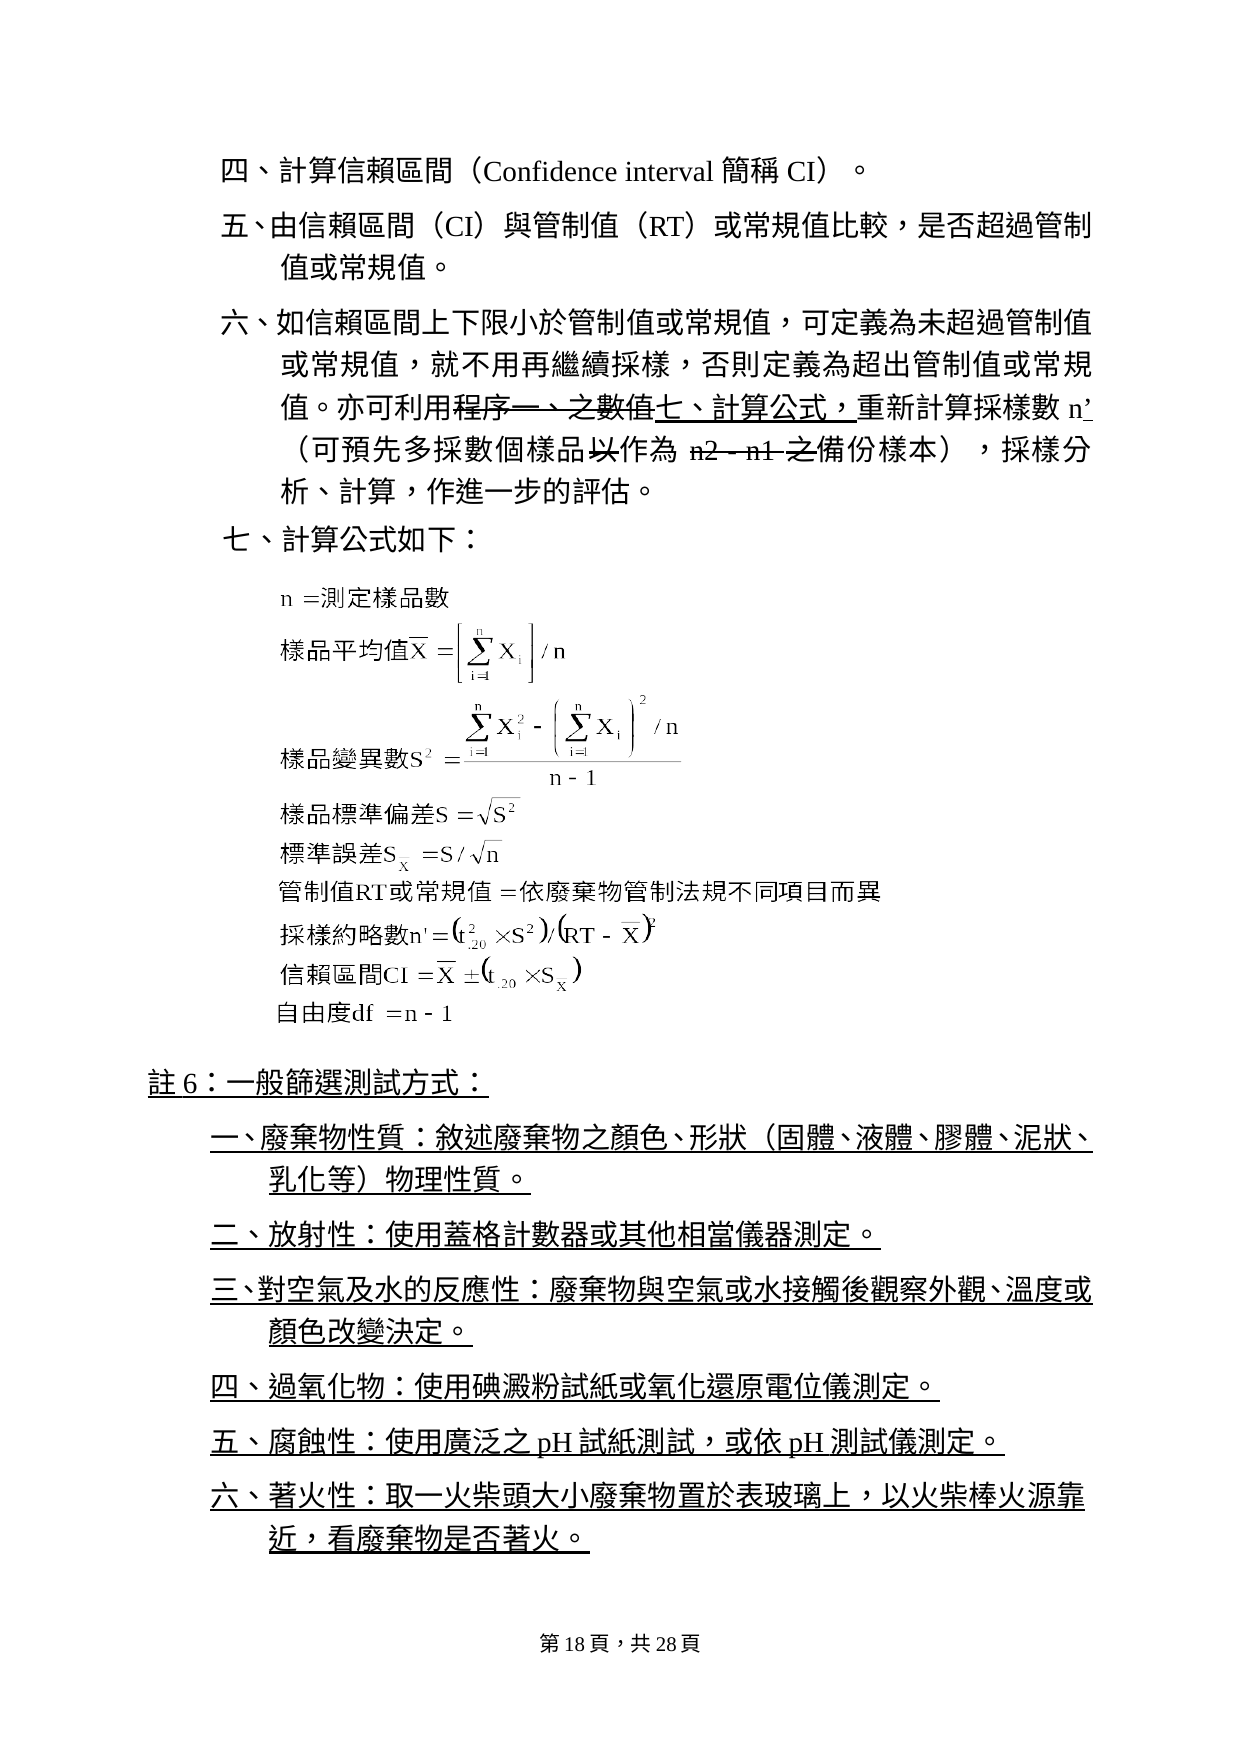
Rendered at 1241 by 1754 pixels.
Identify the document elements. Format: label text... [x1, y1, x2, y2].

text 二、放射性：使用蓋格計數器或其他相當儀器測定。 [210, 1211, 1092, 1254]
text 三、對空氣及水的反應性：廢棄物與空氣或水接觸後觀察外觀、溫度或 [210, 1266, 1092, 1303]
text 四、計算信賴區間（Confidence interval 簡稱 CI）。 [220, 148, 1092, 190]
text 一、廢棄物性質：敘述廢棄物之顏色、形狀（固體、液體、膠體、泥狀、乳化等）物理性質。 [210, 1153, 1092, 1199]
text 註6：一般篩選測試方式： [148, 1059, 1092, 1102]
text 七、計算公式如下： [148, 523, 1092, 557]
text 五、腐蝕性：使用廣泛之pH試紙測試，或依pH測試儀測定。 [210, 1418, 1092, 1460]
text 五、由信賴區間（CI）與管制值（RT）或常規值比較，是否超過管制值或常規值。 [220, 202, 1092, 287]
text 六、如信賴區間上下限小於管制值或常規值，可定義為未超過管制值或常規值，就不用再繼續採樣，否則定義為超出管制值或常規值。亦可利用程序一、之數值七、計算公式，重新計算採樣數 n’（可預先多採數個樣品以作為 n2 - n1 之備份樣本），採樣分析、計算，作進一步的評估。 [220, 299, 1092, 511]
text 六、著火性：取一火柴頭大小廢棄物置於表玻璃上，以火柴棒火源靠近，看廢棄物是否著火。 [210, 1473, 1092, 1557]
text 顏色改變決定。 [210, 1305, 1092, 1351]
text 四、過氧化物：使用碘澱粉試紙或氧化還原電位儀測定。 [210, 1363, 1092, 1406]
text 一、廢棄物性質：敘述廢棄物之顏色、形狀（固體、液體、膠體、泥狀、乳化等）物理性質。 [210, 1114, 1092, 1151]
